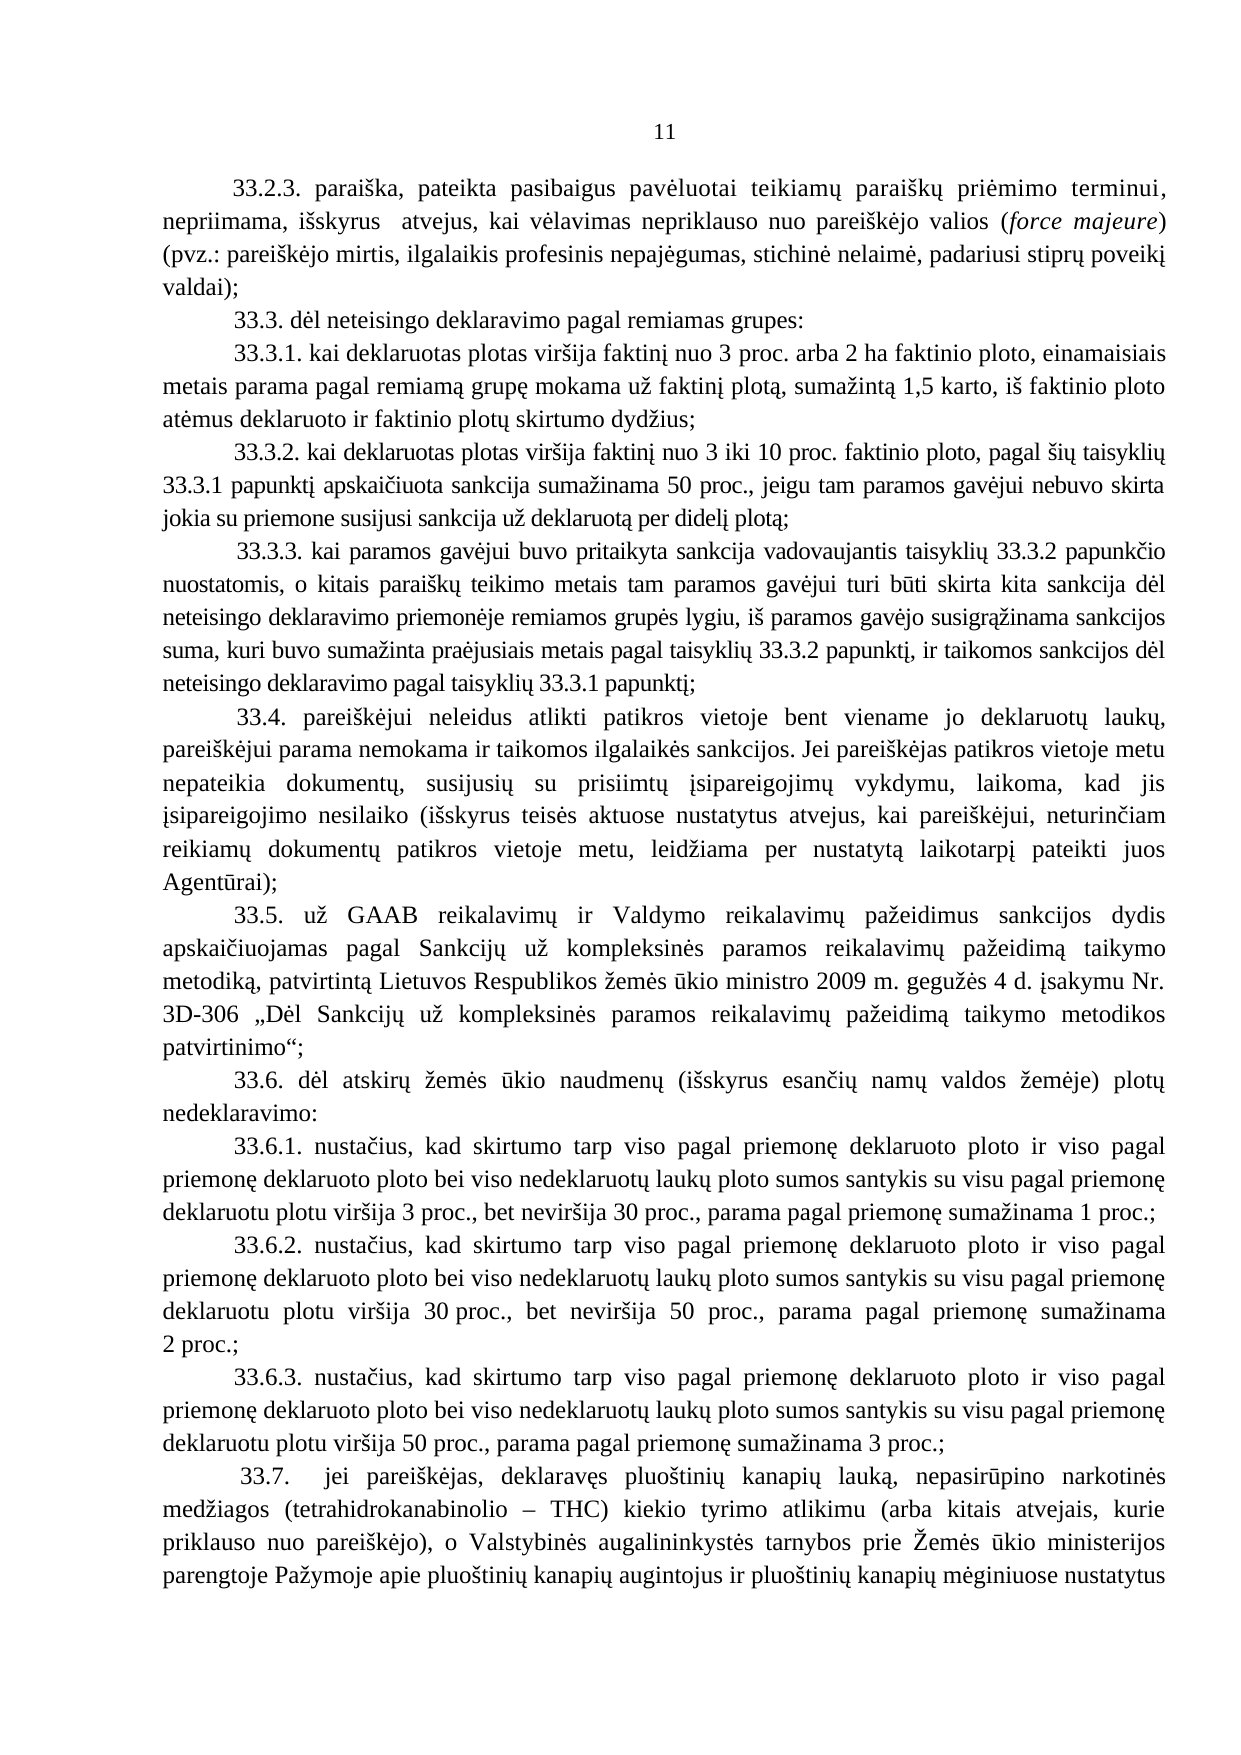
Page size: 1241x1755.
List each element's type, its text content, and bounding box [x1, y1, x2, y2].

text 33.5. už GAAB reikalavimų ir Valdymo reikalavimų pažeidimus sankcijos dydis apskaičiuojamas pagal Sankcijų už kompleksinės paramos reikalavimų pažeidimą taikymo metodiką, patvirtintą Lietuvos Respublikos žemės ūkio ministro 2009 m. gegužės 4 d. įsakymu Nr. 3D-306 „Dėl Sankcijų už kompleksinės paramos reikalavimų pažeidimą taikymo metodikos patvirtinimo“; [162, 900, 1167, 1061]
text 33.2.3. paraiška, pateikta pasibaigus pavėluotai teikiamų paraiškų priėmimo terminui, nepriimama, išskyrus atvejus, kai vėlavimas nepriklauso nuo pareiškėjo valios (force majeure) (pvz.: pareiškėjo mirtis, ilgalaikis profesinis nepajėgumas, stichinė nelaimė, padariusi stiprų poveikį valdai); [162, 173, 1167, 301]
text 33.6.2. nustačius, kad skirtumo tarp viso pagal priemonę deklaruoto ploto ir viso pagal priemonę deklaruoto ploto bei viso nedeklaruotų laukų ploto sumos santykis su visu pagal priemonę deklaruotu plotu viršija 30 proc., bet neviršija 50 proc., parama pagal priemonę sumažinama 2 proc.; [162, 1230, 1167, 1358]
text 33.3.2. kai deklaruotas plotas viršija faktinį nuo 3 iki 10 proc. faktinio ploto, pagal šių taisyklių 33.3.1 papunktį apskaičiuota sankcija sumažinama 50 proc., jeigu tam paramos gavėjui nebuvo skirta jokia su priemone susijusi sankcija už deklaruotą per didelį plotą; [162, 437, 1167, 532]
text 33.3.3. kai paramos gavėjui buvo pritaikyta sankcija vadovaujantis taisyklių 33.3.2 papunkčio nuostatomis, o kitais paraiškų teikimo metais tam paramos gavėjui turi būti skirta kita sankcija dėl neteisingo deklaravimo priemonėje remiamos grupės lygiu, iš paramos gavėjo susigrąžinama sankcijos suma, kuri buvo sumažinta praėjusiais metais pagal taisyklių 33.3.2 papunktį, ir taikomos sankcijos dėl neteisingo deklaravimo pagal taisyklių 33.3.1 papunktį; [162, 536, 1167, 697]
text 33.6.3. nustačius, kad skirtumo tarp viso pagal priemonę deklaruoto ploto ir viso pagal priemonę deklaruoto ploto bei viso nedeklaruotų laukų ploto sumos santykis su visu pagal priemonę deklaruotu plotu viršija 50 proc., parama pagal priemonę sumažinama 3 proc.; [162, 1362, 1167, 1457]
text 33.3. dėl neteisingo deklaravimo pagal remiamas grupes: [162, 305, 1167, 334]
text 33.4. pareiškėjui neleidus atlikti patikros vietoje bent viename jo deklaruotų laukų, pareiškėjui parama nemokama ir taikomos ilgalaikės sankcijos. Jei pareiškėjas patikros vietoje metu nepateikia dokumentų, susijusių su prisiimtų įsipareigojimų vykdymu, laikoma, kad jis įsipareigojimo nesilaiko (išskyrus teisės aktuose nustatytus atvejus, kai pareiškėjui, neturinčiam reikiamų dokumentų patikros vietoje metu, leidžiama per nustatytą laikotarpį pateikti juos Agentūrai); [162, 702, 1167, 895]
text 33.3.1. kai deklaruotas plotas viršija faktinį nuo 3 proc. arba 2 ha faktinio ploto, einamaisiais metais parama pagal remiamą grupę mokama už faktinį plotą, sumažintą 1,5 karto, iš faktinio ploto atėmus deklaruoto ir faktinio plotų skirtumo dydžius; [162, 338, 1167, 433]
text 33.6.1. nustačius, kad skirtumo tarp viso pagal priemonę deklaruoto ploto ir viso pagal priemonę deklaruoto ploto bei viso nedeklaruotų laukų ploto sumos santykis su visu pagal priemonę deklaruotu plotu viršija 3 proc., bet neviršija 30 proc., parama pagal priemonę sumažinama 1 proc.; [162, 1131, 1167, 1226]
text 33.6. dėl atskirų žemės ūkio naudmenų (išskyrus esančių namų valdos žemėje) plotų nedeklaravimo: [162, 1065, 1167, 1127]
text 33.7. jei pareiškėjas, deklaravęs pluoštinių kanapių lauką, nepasirūpino narkotinės medžiagos (tetrahidrokanabinolio – THC) kiekio tyrimo atlikimu (arba kitais atvejais, kurie priklauso nuo pareiškėjo), o Valstybinės augalininkystės tarnybos prie Žemės ūkio ministerijos parengtoje Pažymoje apie pluoštinių kanapių augintojus ir pluoštinių kanapių mėginiuose nustatytus [162, 1461, 1167, 1589]
